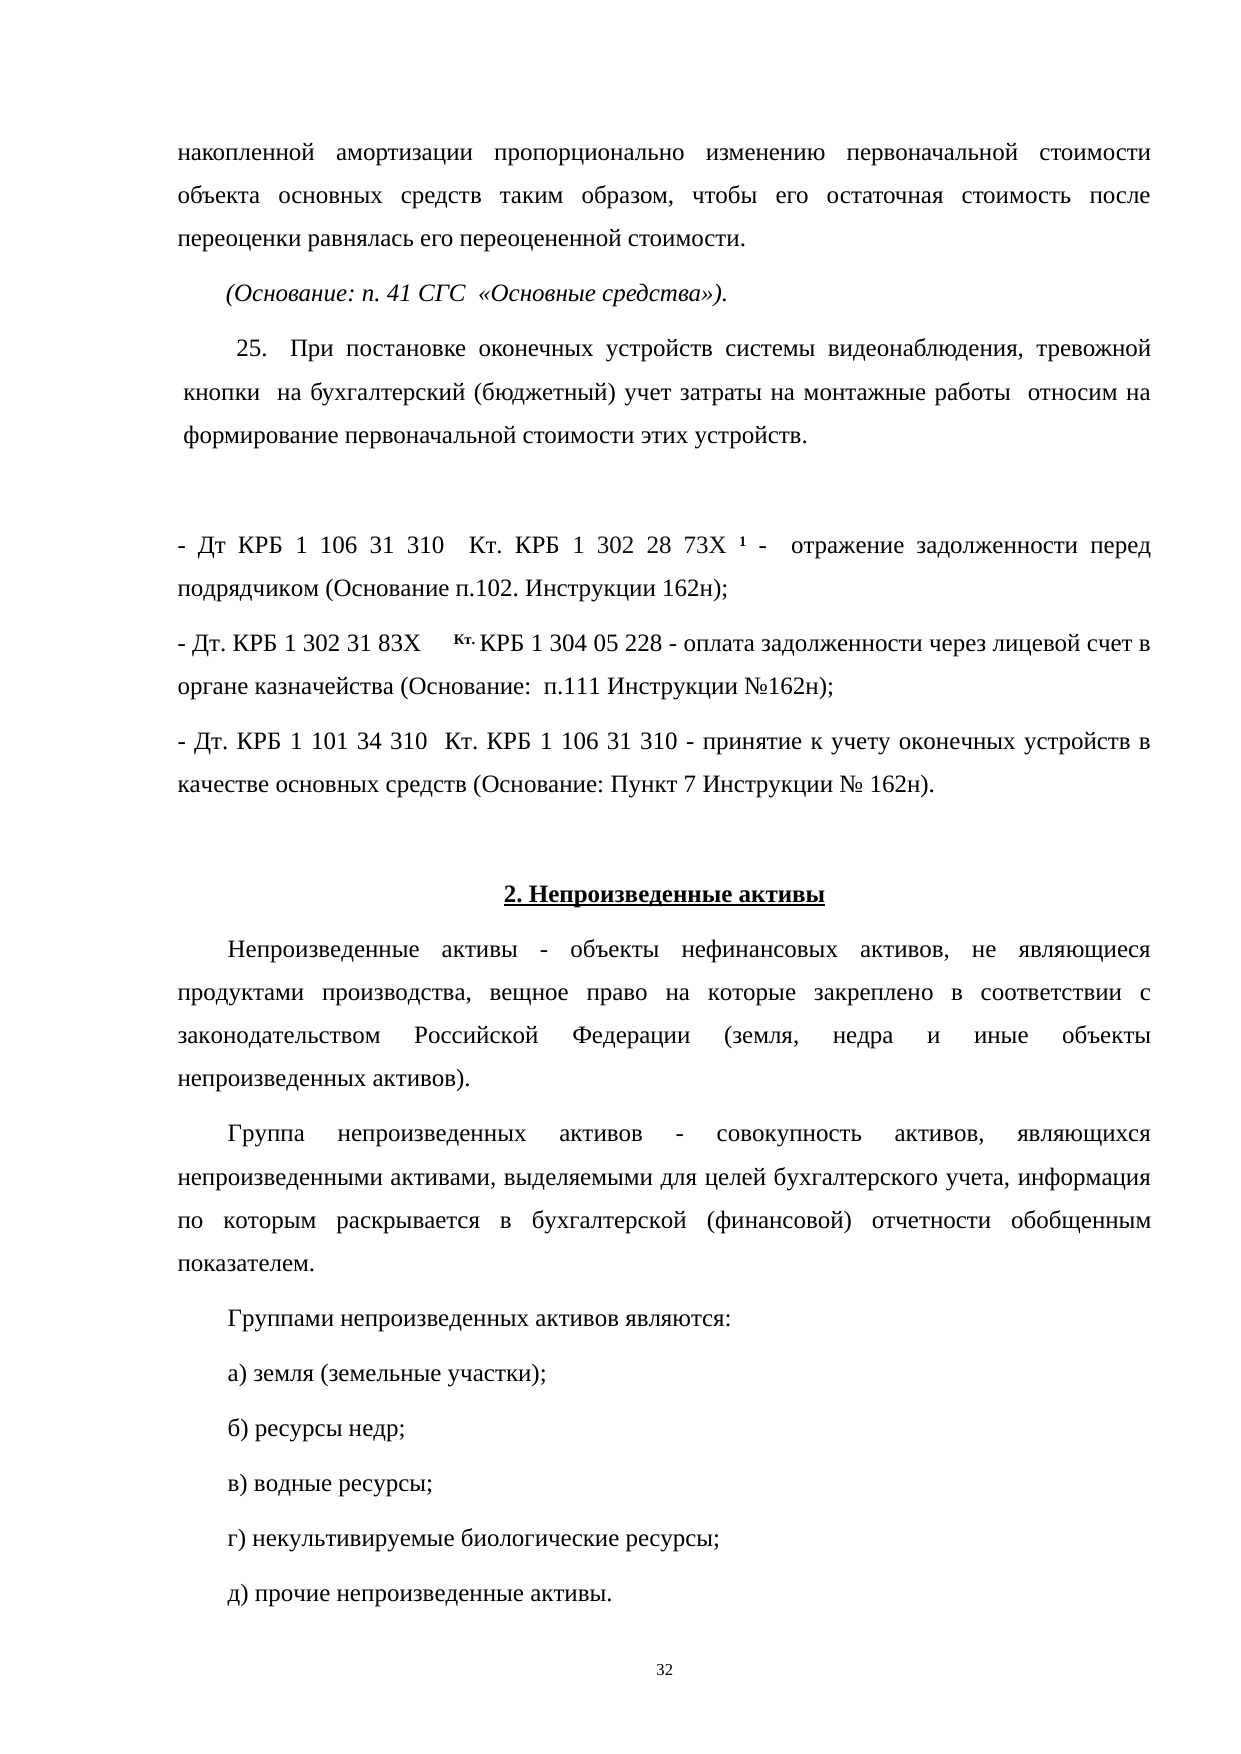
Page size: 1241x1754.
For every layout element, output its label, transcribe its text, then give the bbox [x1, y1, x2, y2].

text (Основание: п. 41 СГС «Основные средства»). [177, 278, 1152, 307]
text накопленной амортизации пропорционально изменению первоначальной стоимости объекта основных средств таким образом, чтобы его остаточная стоимость после переоценки равнялась его переоцененной стоимости. [177, 137, 1152, 252]
text а) земля (земельные участки); [177, 1358, 1152, 1387]
text Группами непроизведенных активов являются: [177, 1303, 1152, 1332]
text г) некультивируемые биологические ресурсы; [177, 1523, 1152, 1552]
text б) ресурсы недр; [177, 1413, 1152, 1442]
text Непроизведенные активы - объекты нефинансовых активов, не являющиеся продуктами производства, вещное право на которые закреплено в соответствии с законодательством Российской Федерации (земля, недра и иные объекты непроизведенных активов). [177, 934, 1152, 1092]
list - Дт. КРБ 1 101 34 310 Кт. КРБ 1 106 31 310 - принятие к учету оконечных устройств в качестве основных средств (Основание: Пункт 7 Инструкции № 162н). [177, 726, 1152, 798]
list При постановке оконечных устройств системы видеонаблюдения, тревожной кнопки на бухгалтерский (бюджетный) учет затраты на монтажные работы относим на формирование первоначальной стоимости этих устройств. [183, 333, 1152, 448]
text в) водные ресурсы; [177, 1468, 1152, 1497]
text д) прочие непроизведенные активы. [177, 1578, 1152, 1607]
text Группа непроизведенных активов - совокупность активов, являющихся непроизведенными активами, выделяемыми для целей бухгалтерского учета, информация по которым раскрывается в бухгалтерской (финансовой) отчетности обобщенным показателем. [177, 1118, 1152, 1277]
list - Дт. КРБ 1 302 31 83X Кт. КРБ 1 304 05 228 - оплата задолженности через лицевой счет в органе казначейства (Основание: п.111 Инструкции №162н); [177, 628, 1152, 700]
subtitle 2. Непроизведенные активы [177, 879, 1152, 908]
list - Дт КРБ 1 106 31 310 Кт. КРБ 1 302 28 73X 1 - отражение задолженности перед подрядчиком (Основание п.102. Инструкции 162н); [177, 530, 1152, 602]
